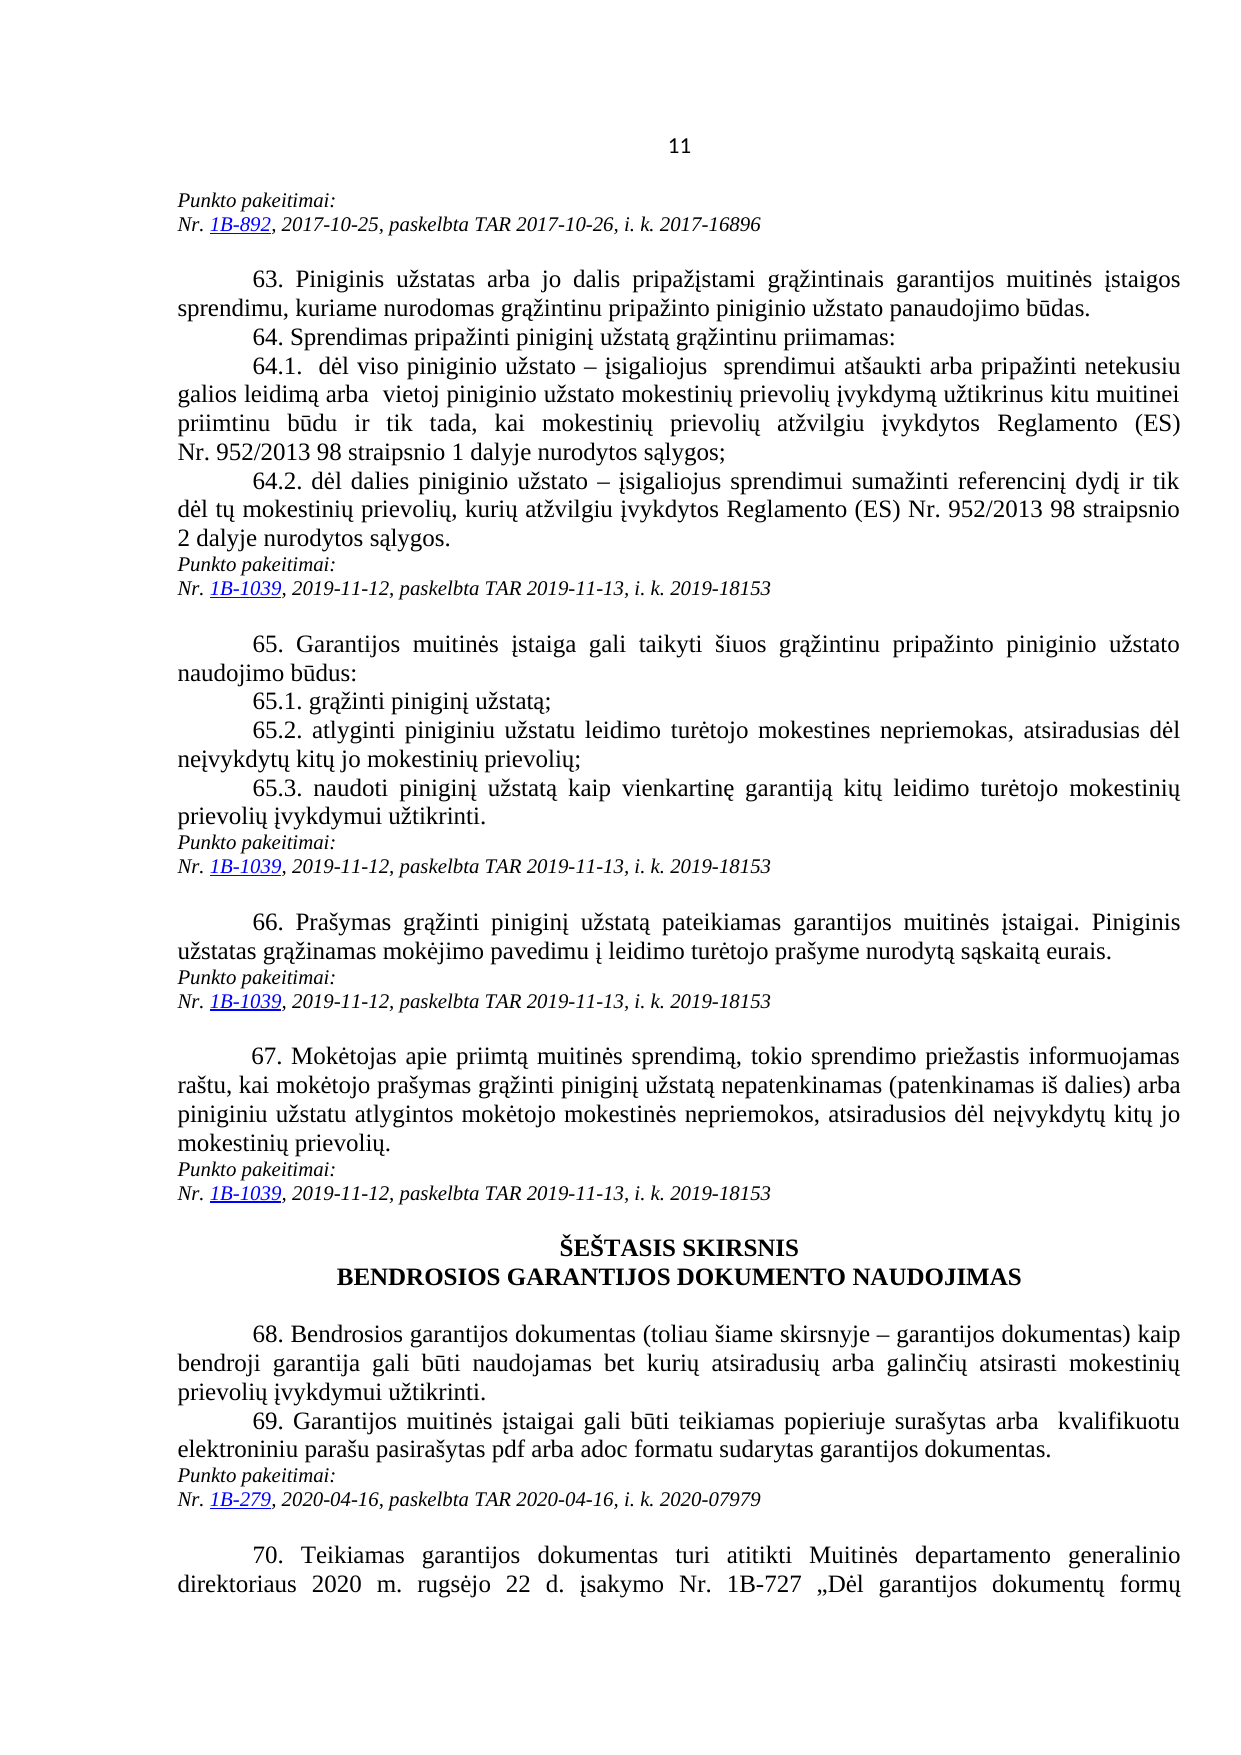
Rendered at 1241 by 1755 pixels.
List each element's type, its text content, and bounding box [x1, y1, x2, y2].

text Punkto pakeitimai: [177, 188, 1181, 212]
text Punkto pakeitimai: [177, 964, 1181, 989]
text Punkto pakeitimai: [177, 552, 1181, 576]
text 64. Sprendimas pripažinti piniginį užstatą grąžintinu priimamas: [177, 322, 1181, 351]
text 68. Bendrosios garantijos dokumentas (toliau šiame skirsnyje – garantijos dokumentas) kaip bendroji garantija gali būti naudojamas bet kurių atsiradusių arba galinčių atsirasti mokestinių prievolių įvykdymui užtikrinti. [177, 1319, 1181, 1406]
text 70. Teikiamas garantijos dokumentas turi atitikti Muitinės departamento generalinio direktoriaus 2020 m. rugsėjo 22 d. įsakymo Nr. 1B-727 „Dėl garantijos dokumentų formų [177, 1540, 1181, 1598]
text 63. Piniginis užstatas arba jo dalis pripažįstami grąžintinais garantijos muitinės įstaigos sprendimu, kuriame nurodomas grąžintinu pripažinto piniginio užstato panaudojimo būdas. [177, 264, 1181, 322]
text ŠEŠTASIS SKIRSNIS [177, 1233, 1181, 1262]
text 65.1. grąžinti piniginį užstatą; [177, 686, 1181, 715]
text BENDROSIOS GARANTIJOS DOKUMENTO NAUDOJIMAS [177, 1262, 1181, 1291]
text Nr. 1B-1039, 2019-11-12, paskelbta TAR 2019-11-13, i. k. 2019-18153 [177, 1181, 1181, 1204]
text Nr. 1B-1039, 2019-11-12, paskelbta TAR 2019-11-13, i. k. 2019-18153 [177, 576, 1181, 600]
text 64.2. dėl dalies piniginio užstato – įsigaliojus sprendimui sumažinti referencinį dydį ir tik dėl tų mokestinių prievolių, kurių atžvilgiu įvykdytos Reglamento (ES) Nr. 952/2013 98 straipsnio 2 dalyje nurodytos sąlygos. [177, 466, 1181, 552]
text Punkto pakeitimai: [177, 830, 1181, 854]
text Nr. 1B-1039, 2019-11-12, paskelbta TAR 2019-11-13, i. k. 2019-18153 [177, 989, 1181, 1013]
text Punkto pakeitimai: [177, 1156, 1181, 1181]
text 65.3. naudoti piniginį užstatą kaip vienkartinę garantiją kitų leidimo turėtojo mokestinių prievolių įvykdymui užtikrinti. [177, 773, 1181, 830]
text Nr. 1B-1039, 2019-11-12, paskelbta TAR 2019-11-13, i. k. 2019-18153 [177, 854, 1181, 878]
text 69. Garantijos muitinės įstaigai gali būti teikiamas popieriuje surašytas arba kvalifikuotu elektroniniu parašu pasirašytas pdf arba adoc formatu sudarytas garantijos dokumentas. [177, 1406, 1181, 1463]
text 64.1. dėl viso piniginio užstato – įsigaliojus sprendimui atšaukti arba pripažinti netekusiu galios leidimą arba vietoj piniginio užstato mokestinių prievolių įvykdymą užtikrinus kitu muitinei priimtinu būdu ir tik tada, kai mokestinių prievolių atžvilgiu įvykdytos Reglamento (ES) Nr. 952/2013 98 straipsnio 1 dalyje nurodytos sąlygos; [177, 351, 1181, 466]
text 65.2. atlyginti piniginiu užstatu leidimo turėtojo mokestines nepriemokas, atsiradusias dėl neįvykdytų kitų jo mokestinių prievolių; [177, 715, 1181, 773]
text 66. Prašymas grąžinti piniginį užstatą pateikiamas garantijos muitinės įstaigai. Piniginis užstatas grąžinamas mokėjimo pavedimu į leidimo turėtojo prašyme nurodytą sąskaitą eurais. [177, 907, 1181, 964]
text Nr. 1B-279, 2020-04-16, paskelbta TAR 2020-04-16, i. k. 2020-07979 [177, 1487, 1181, 1511]
text 65. Garantijos muitinės įstaiga gali taikyti šiuos grąžintinu pripažinto piniginio užstato naudojimo būdus: [177, 629, 1181, 686]
text 67. Mokėtojas apie priimtą muitinės sprendimą, tokio sprendimo priežastis informuojamas raštu, kai mokėtojo prašymas grąžinti piniginį užstatą nepatenkinamas (patenkinamas iš dalies) arba piniginiu užstatu atlygintos mokėtojo mokestinės nepriemokos, atsiradusios dėl neįvykdytų kitų jo mokestinių prievolių. [177, 1041, 1181, 1156]
text Nr. 1B-892, 2017-10-25, paskelbta TAR 2017-10-26, i. k. 2017-16896 [177, 212, 1181, 236]
text Punkto pakeitimai: [177, 1463, 1181, 1487]
